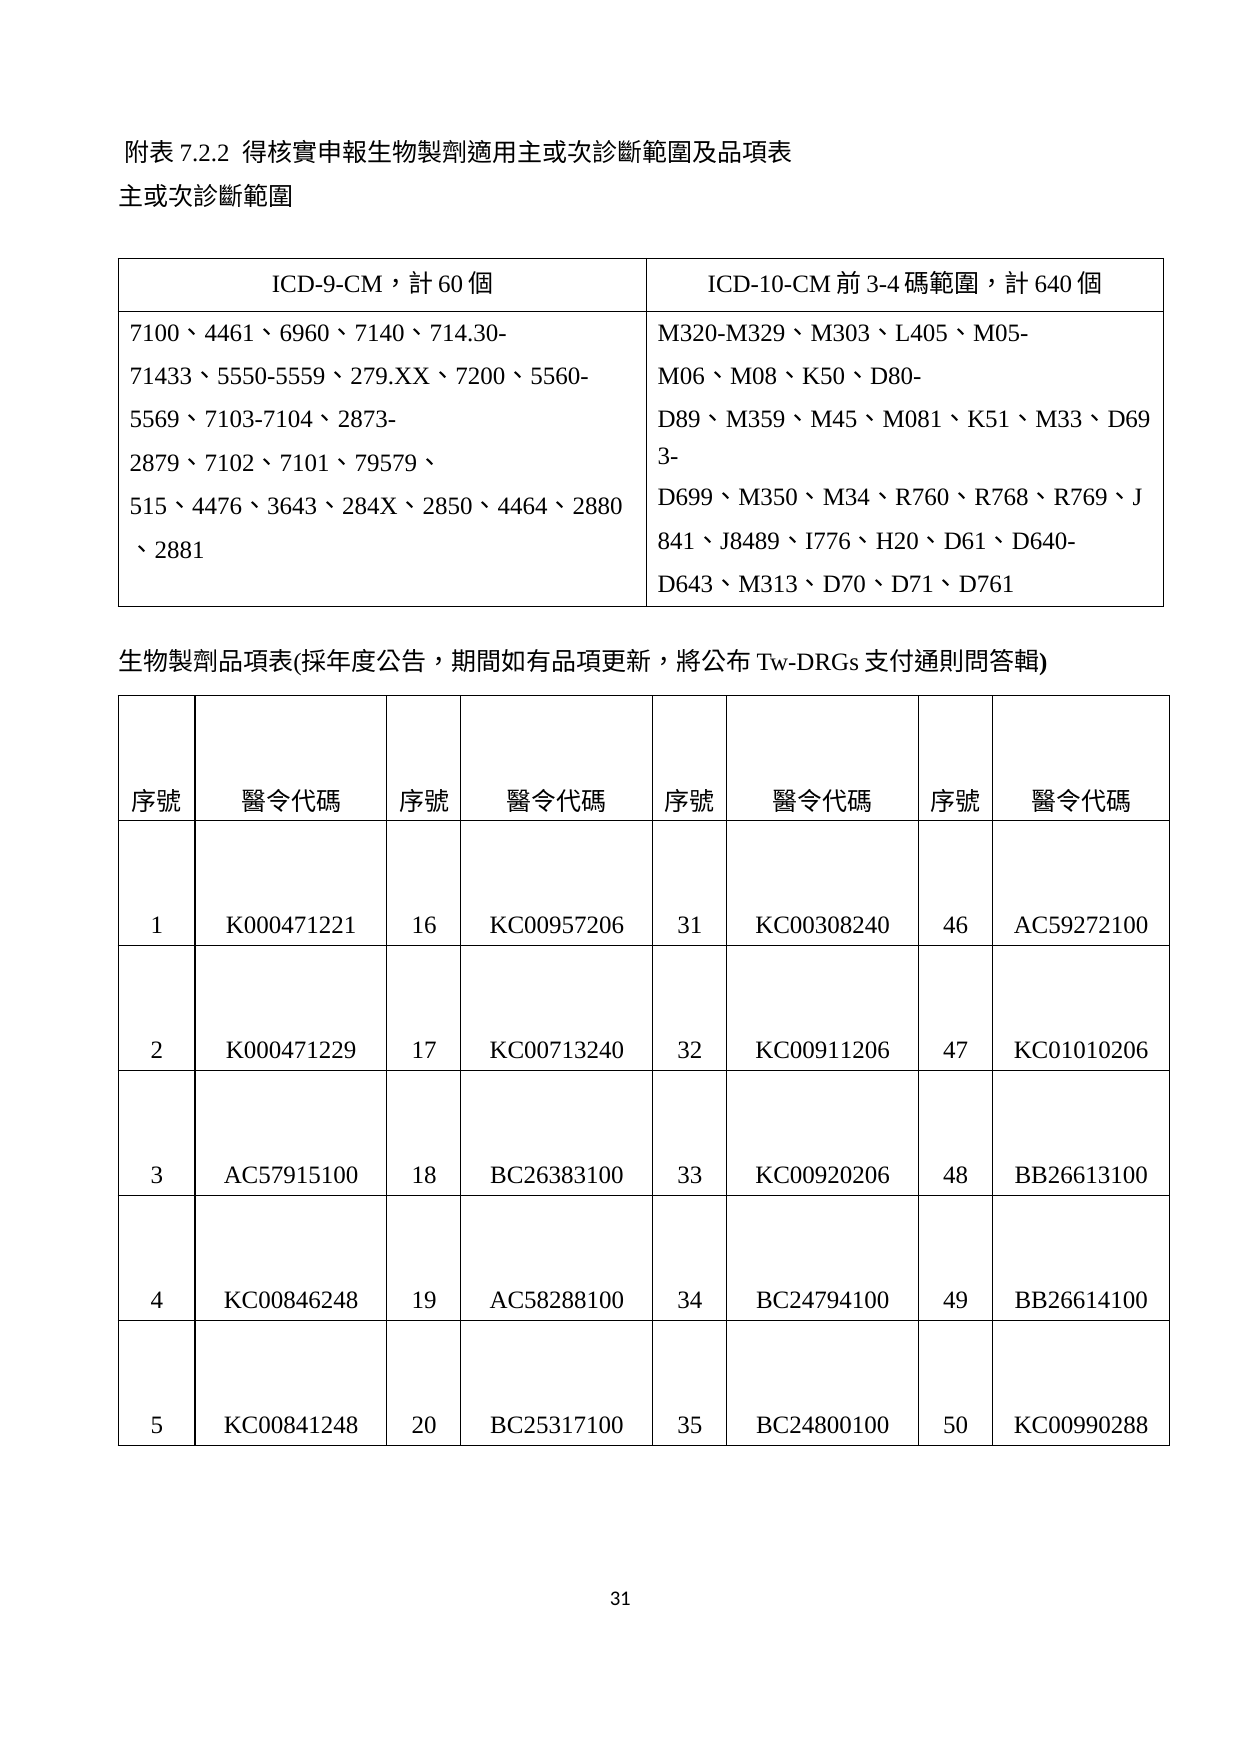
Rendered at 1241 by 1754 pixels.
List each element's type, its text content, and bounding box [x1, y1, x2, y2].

table_cell KC00308240 [727, 821, 918, 945]
table_cell K000471229 [196, 946, 386, 1070]
table_cell AC58288100 [461, 1196, 652, 1320]
table_header 醫令代碼 [993, 696, 1169, 820]
table_cell 49 [919, 1196, 992, 1320]
table_cell 31 [653, 821, 726, 945]
table_cell 18 [387, 1071, 460, 1195]
table_header 醫令代碼 [727, 696, 918, 820]
table_cell KC01010206 [993, 946, 1169, 1070]
table_cell KC00846248 [196, 1196, 386, 1320]
table_cell KC00920206 [727, 1071, 918, 1195]
table_header 醫令代碼 [461, 696, 652, 820]
table_cell 35 [653, 1321, 726, 1445]
table_cell 2 [119, 946, 194, 1070]
table_cell 20 [387, 1321, 460, 1445]
table_cell 1 [119, 821, 194, 945]
table_cell BC25317100 [461, 1321, 652, 1445]
table_cell 5 [119, 1321, 194, 1445]
table_cell 3 [119, 1071, 194, 1195]
table_cell 33 [653, 1071, 726, 1195]
table_cell 34 [653, 1196, 726, 1320]
table_cell KC00990288 [993, 1321, 1169, 1445]
table_cell KC00911206 [727, 946, 918, 1070]
table_cell BC24800100 [727, 1321, 918, 1445]
table_header 序號 [919, 696, 992, 820]
table_cell BC26383100 [461, 1071, 652, 1195]
table_cell 17 [387, 946, 460, 1070]
table_cell 16 [387, 821, 460, 945]
table_cell 46 [919, 821, 992, 945]
table_cell 47 [919, 946, 992, 1070]
table_cell BB26613100 [993, 1071, 1169, 1195]
table_cell 7100、4461、6960、7140、714.30-71433、5550-5559、279.XX、7200、5560-5569、7103-7104、2873-2879、7102、7101、79579、 515、4476、3643、284X、2850、4464、2880、2881 [119, 312, 646, 606]
table_header ICD-9-CM，計60個 [119, 259, 646, 311]
table_cell 48 [919, 1071, 992, 1195]
table_cell 19 [387, 1196, 460, 1320]
text 附表7.2.2 得核實申報生物製劑適用主或次診斷範圍及品項表 [118, 133, 1122, 169]
table_cell 32 [653, 946, 726, 1070]
text 主或次診斷範圍 [118, 176, 1122, 212]
table_header 序號 [119, 696, 194, 820]
table_cell BB26614100 [993, 1196, 1169, 1320]
table_cell 4 [119, 1196, 194, 1320]
table_cell K000471221 [196, 821, 386, 945]
table_cell KC00713240 [461, 946, 652, 1070]
table_header 醫令代碼 [196, 696, 386, 820]
table_header 序號 [653, 696, 726, 820]
table_cell BC24794100 [727, 1196, 918, 1320]
table_header ICD-10-CM前3-4碼範圍，計640個 [647, 259, 1163, 311]
table_cell M320-M329、M303、L405、M05-M06、M08、K50、D80-D89、M359、M45、M081、K51、M33、D693-D699、M350、M34、R760、R768、R769、J841、J8489、I776、H20、D61、D640-D643、M313、D70、D71、D761 [647, 312, 1163, 606]
table_cell AC57915100 [196, 1071, 386, 1195]
table_cell 50 [919, 1321, 992, 1445]
table_header 序號 [387, 696, 460, 820]
table_cell AC59272100 [993, 821, 1169, 945]
text 生物製劑品項表(採年度公告，期間如有品項更新，將公布Tw-DRGs支付通則問答輯) [118, 641, 1122, 677]
table_cell KC00957206 [461, 821, 652, 945]
table_cell KC00841248 [196, 1321, 386, 1445]
